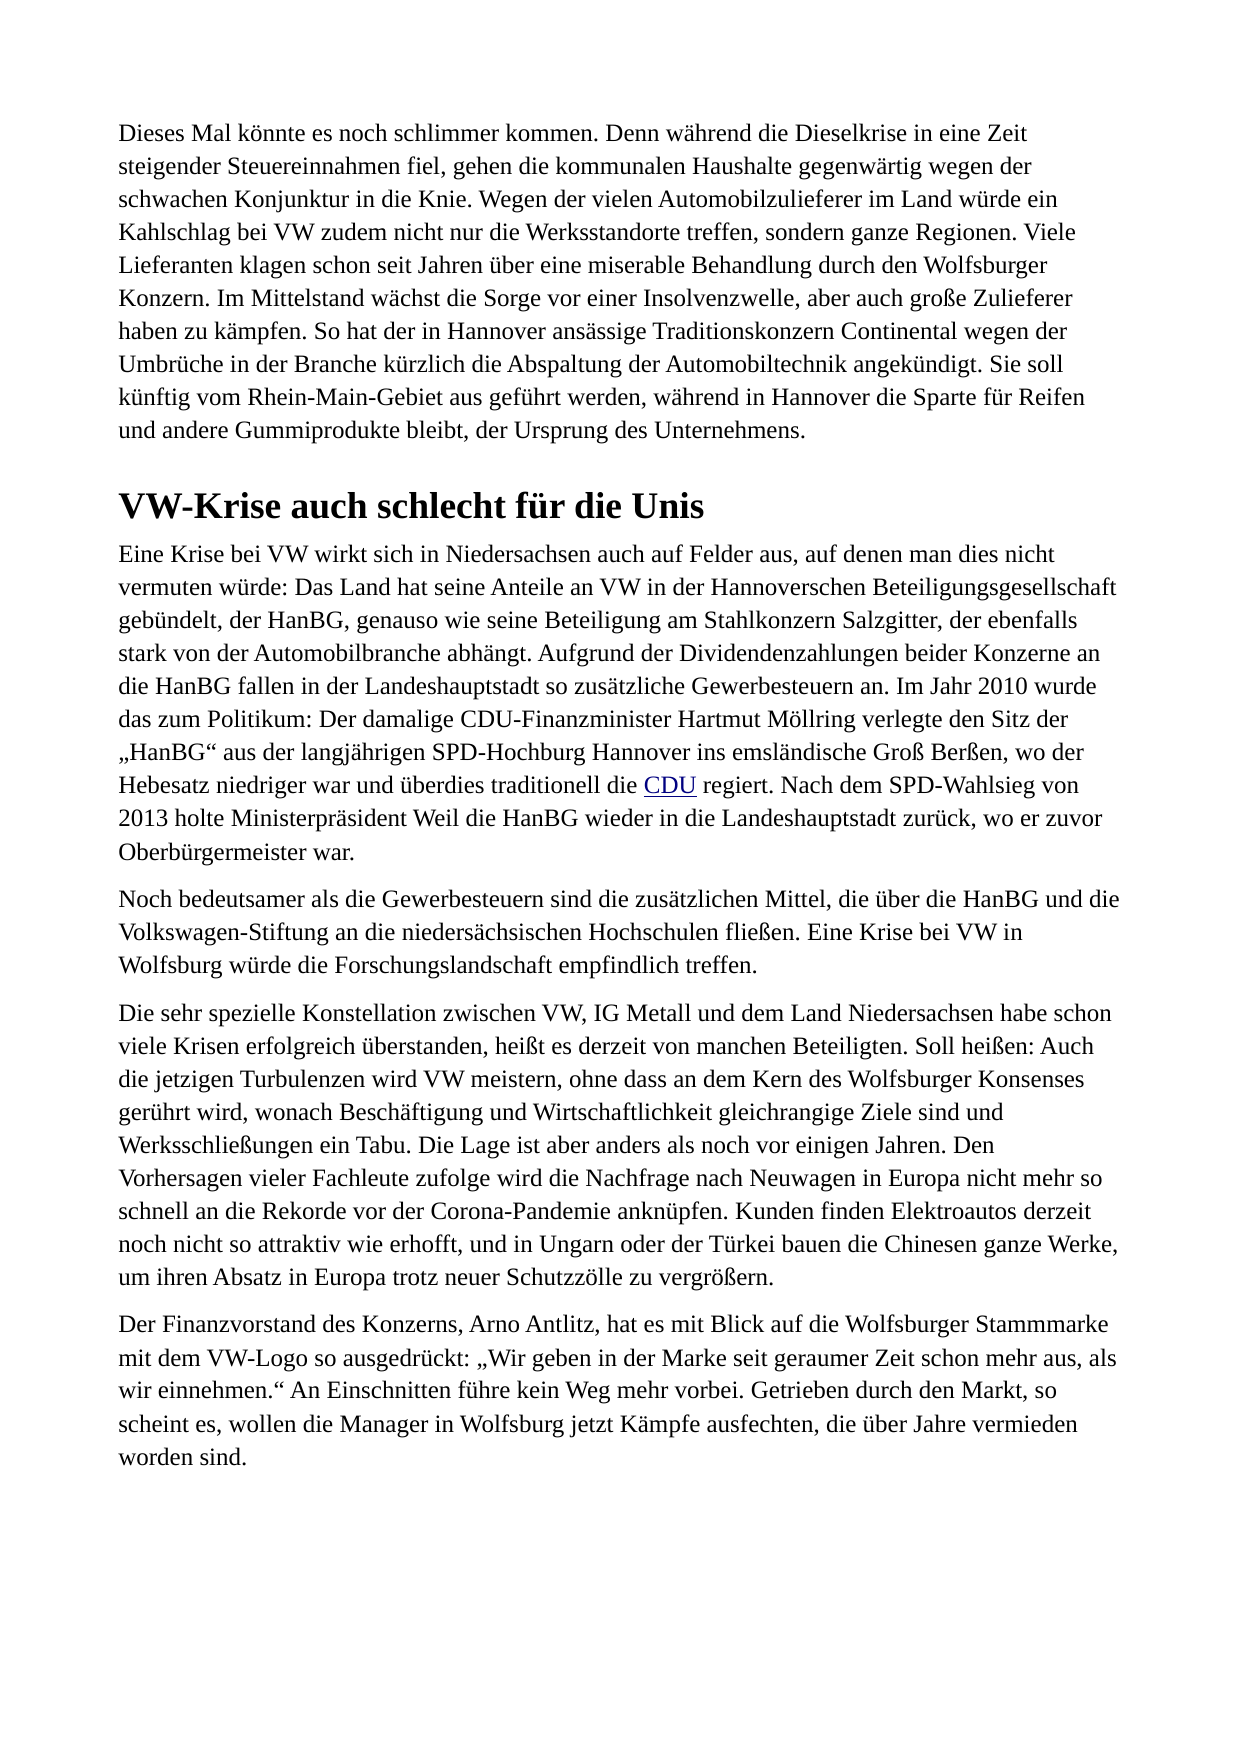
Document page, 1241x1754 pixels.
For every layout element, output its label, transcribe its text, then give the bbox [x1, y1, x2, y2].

text Dieses Mal könnte es noch schlimmer kommen. Denn während die Dieselkrise in eine Zeit steigender Steuereinnahmen fiel, gehen die kommunalen Haushalte ge­genwärtig wegen der schwachen Konjunktur in die Knie. Wegen der vielen Au­tomobilzulieferer im Land würde ein Kahlschlag bei VW zudem nicht nur die Werksstandorte treffen, sondern ganze Re­gionen. Viele Lieferanten klagen schon seit Jahren über eine miserable Behandlung durch den Wolfsburger Konzern. Im Mittelstand wächst die Sorge vor einer Insolvenzwelle, aber auch große Zulieferer haben zu kämpfen. So hat der in Han­nover ansässige Traditionskonzern Con­tinental wegen der Umbrüche in der Branche kürzlich die Abspaltung der Automobiltechnik angekündigt. Sie soll künftig vom Rhein-Main-Gebiet aus geführt werden, während in Hannover die Sparte für Reifen und andere Gummiprodukte bleibt, der Ursprung des Unternehmens. [118, 118, 1122, 444]
text Eine Krise bei VW wirkt sich in Niedersachsen auch auf Felder aus, auf denen man dies nicht vermuten würde: Das Land hat seine Anteile an VW in der Hannoverschen Beteiligungsgesellschaft gebündelt, der HanBG, genauso wie seine Beteiligung am Stahlkonzern Salzgitter, der ebenfalls stark von der Automobilbranche abhängt. Aufgrund der Dividendenzahlungen beider Konzerne an die HanBG fallen in der Landeshauptstadt so zusätzliche Gewerbesteuern an. Im Jahr 2010 wurde das zum Politikum: Der damalige CDU-Finanzminister Hartmut Möllring verlegte den Sitz der „HanBG“ aus der langjährigen SPD-Hochburg Hannover ins emsländische Groß Berßen, wo der Hebesatz niedriger war und überdies traditionell die CDU regiert. Nach dem SPD-Wahlsieg von 2013 holte Ministerpräsident Weil die HanBG wieder in die Landeshauptstadt zurück, wo er zuvor Oberbürgermeister war. [118, 539, 1122, 865]
text Die sehr spezielle Konstellation zwischen VW, IG Metall und dem Land Niedersachsen habe schon viele Krisen erfolgreich überstanden, heißt es derzeit von manchen Beteiligten. Soll heißen: Auch die jetzigen Turbulenzen wird VW meistern, ohne dass an dem Kern des Wolfsburger Konsenses gerührt wird, wonach Beschäftigung und Wirtschaftlichkeit gleichrangige Ziele sind und Werksschließungen ein Tabu. Die Lage ist aber anders als noch vor einigen Jahren. Den Vorhersagen vieler Fachleute zufolge wird die Nachfrage nach Neuwagen in Europa nicht mehr so schnell an die Rekorde vor der Corona-Pandemie anknüpfen. Kunden finden Elektroautos derzeit noch nicht so attraktiv wie erhofft, und in Ungarn oder der Türkei bauen die Chinesen ganze Werke, um ihren Absatz in Eu­ropa trotz neuer Schutzzölle zu vergrößern. [118, 998, 1122, 1291]
subtitle VW-Krise auch schlecht für die Unis [118, 484, 1122, 527]
text Noch bedeutsamer als die Gewerbesteuern sind die zusätzlichen Mittel, die über die HanBG und die Volkswagen-Stiftung an die niedersächsischen Hoch­schulen fließen. Eine Krise bei VW in Wolfsburg würde die Forschungslandschaft empfindlich treffen. [118, 884, 1122, 979]
text Der Finanzvorstand des Konzerns, Arno Antlitz, hat es mit Blick auf die Wolfsburger Stamm­marke mit dem VW-Logo so ausgedrückt: „Wir geben in der Marke seit geraumer Zeit schon mehr aus, als wir einnehmen.“ An Einschnitten führe kein Weg mehr vorbei. Getrieben durch den Markt, so scheint es, wollen die Manager in Wolfsburg jetzt Kämpfe ausfechten, die über Jahre vermieden worden sind. [118, 1309, 1122, 1470]
